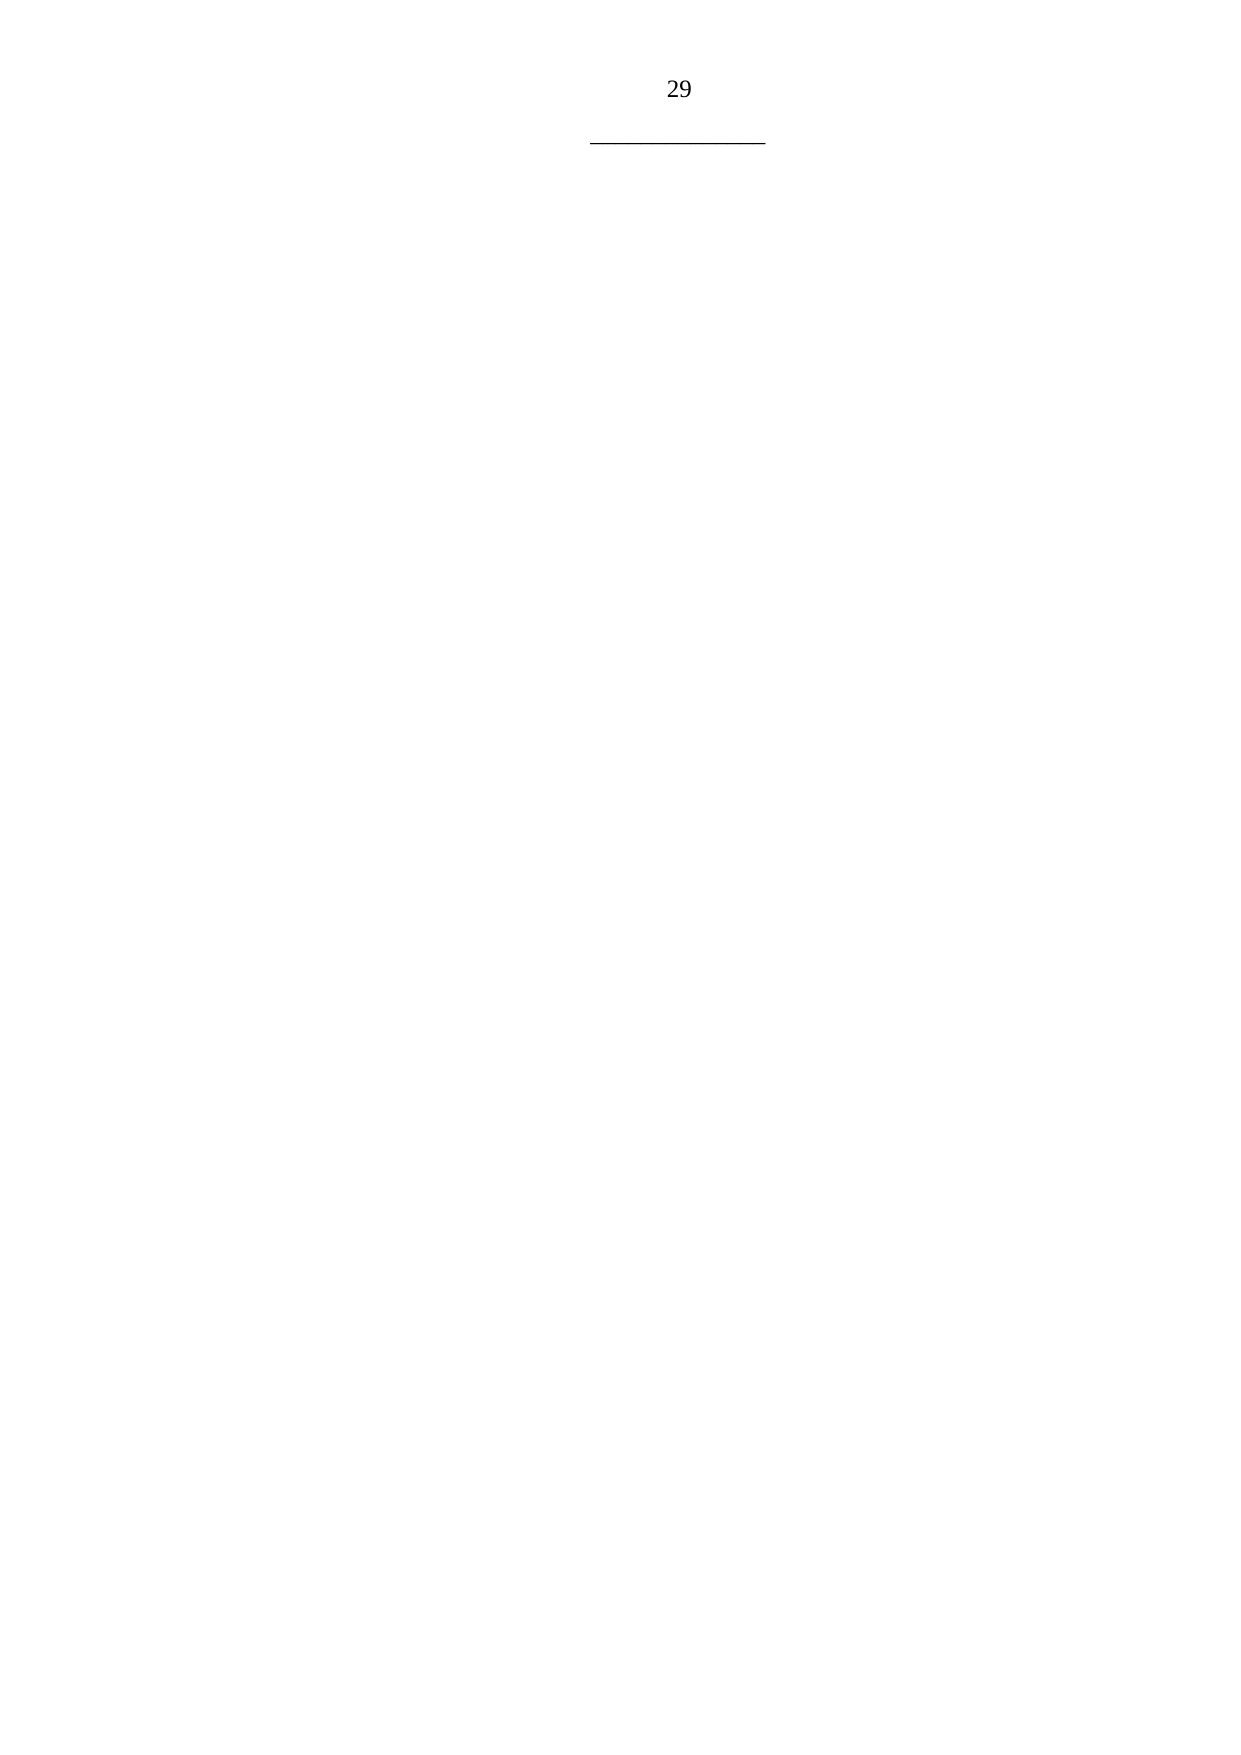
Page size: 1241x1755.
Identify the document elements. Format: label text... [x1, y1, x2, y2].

text ______________ [177, 118, 1178, 147]
